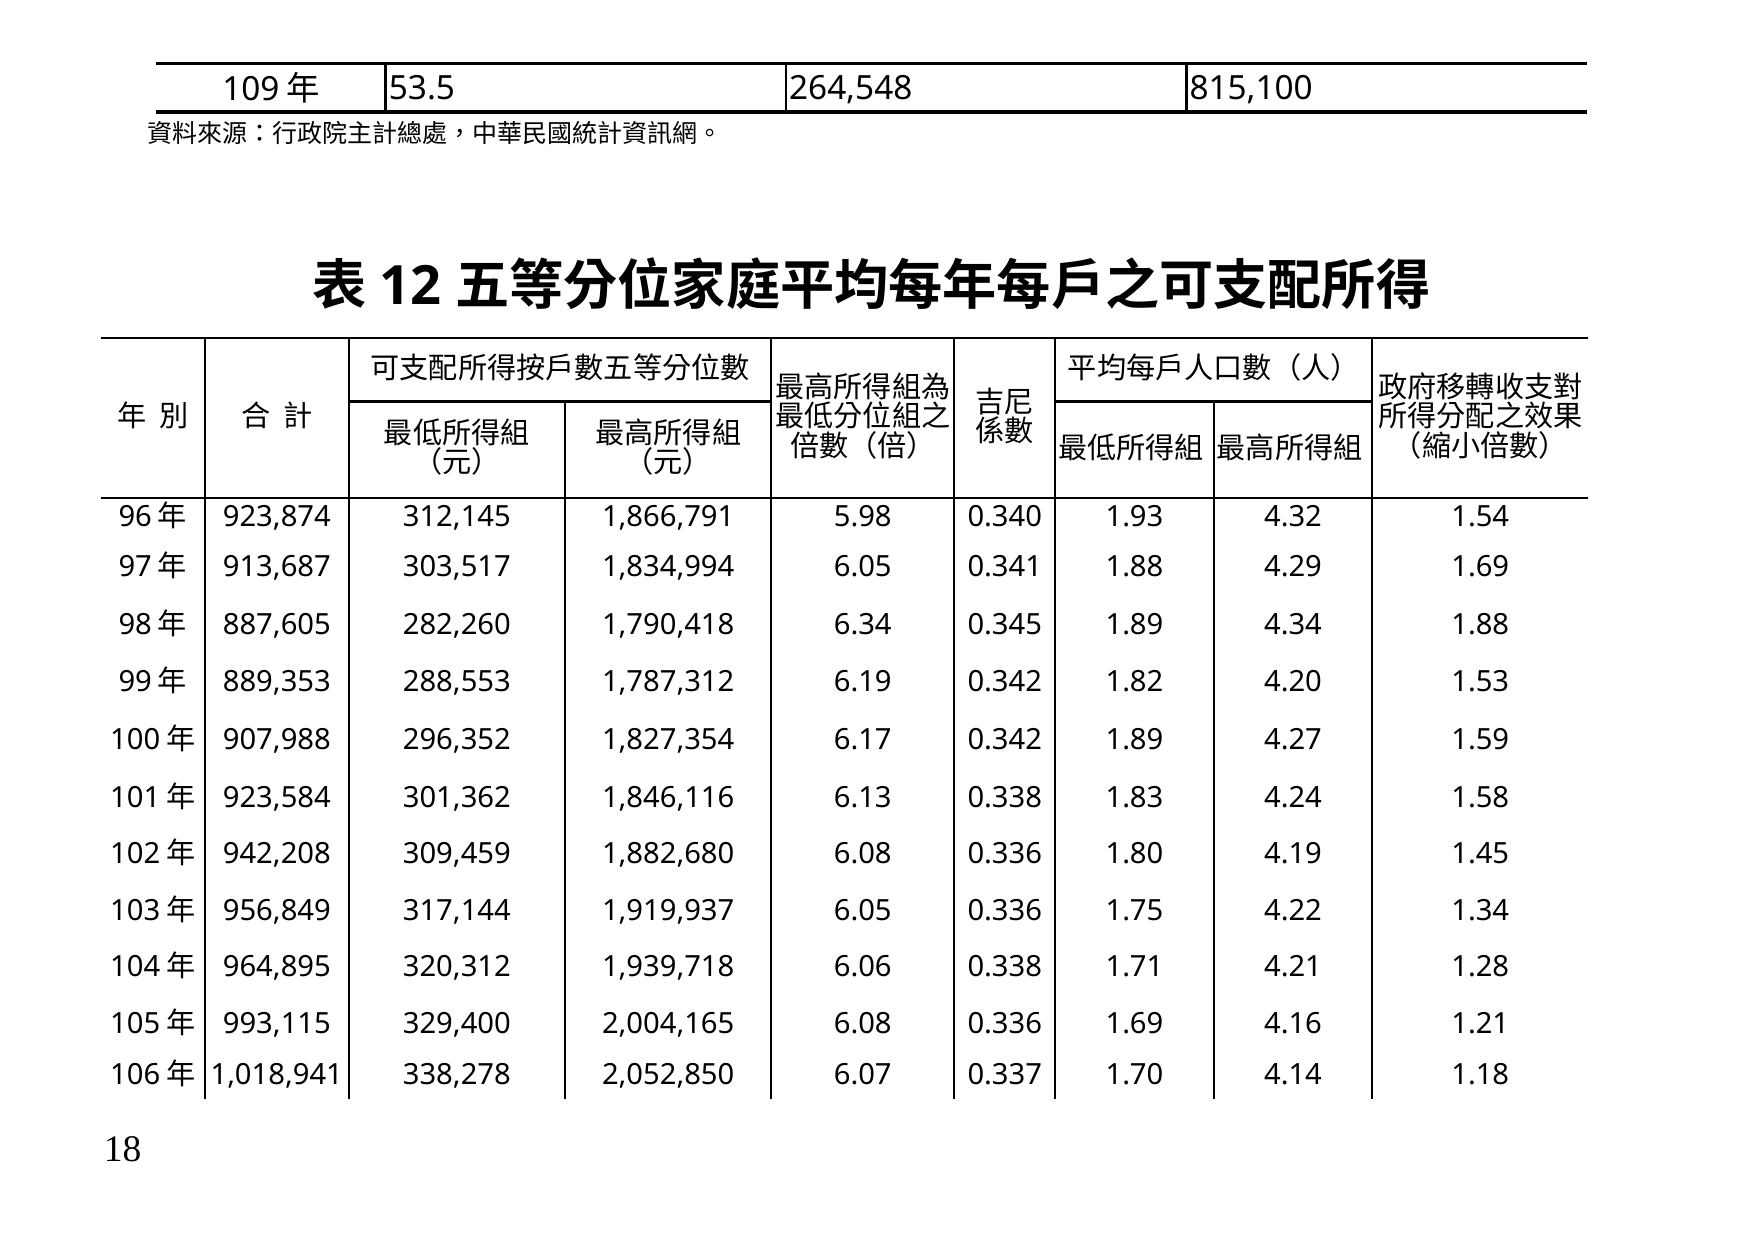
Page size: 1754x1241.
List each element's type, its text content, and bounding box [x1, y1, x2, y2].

table_cell 815,100 [1188, 65, 1587, 110]
table_cell 0.340 [955, 499, 1054, 538]
table_header 合 計 [206, 339, 348, 497]
table_cell 101年 [101, 771, 204, 827]
table_cell 1.82 [1056, 655, 1213, 711]
table_cell 0.342 [955, 655, 1054, 711]
table_cell 6.13 [772, 771, 953, 827]
table_cell 4.20 [1215, 655, 1371, 711]
table_cell 97年 [101, 539, 204, 598]
table_cell 2,052,850 [566, 1053, 770, 1099]
table_cell 6.17 [772, 711, 953, 771]
table_cell 1,790,418 [566, 598, 770, 655]
table_cell 6.19 [772, 655, 953, 711]
table_cell 0.336 [955, 997, 1054, 1053]
table_cell 1.80 [1056, 827, 1213, 884]
table_cell 0.345 [955, 598, 1054, 655]
table_cell 320,312 [350, 940, 564, 997]
table_cell 4.22 [1215, 884, 1371, 940]
table_header 年 別 [101, 339, 204, 497]
table_cell 6.05 [772, 539, 953, 598]
table_cell 1.83 [1056, 771, 1213, 827]
table_header 可支配所得按戶數五等分位數 [350, 339, 770, 400]
table_cell 1.70 [1056, 1053, 1213, 1099]
table_cell 913,687 [206, 539, 348, 598]
table_cell 0.338 [955, 771, 1054, 827]
table_cell 889,353 [206, 655, 348, 711]
table_cell 4.27 [1215, 711, 1371, 771]
table_cell 最低所得組 [1056, 403, 1213, 497]
table_cell 1.89 [1056, 711, 1213, 771]
table_cell 1,919,937 [566, 884, 770, 940]
table_cell 2,004,165 [566, 997, 770, 1053]
table_cell 1.71 [1056, 940, 1213, 997]
table_cell 1,787,312 [566, 655, 770, 711]
subtitle 表 12 五等分位家庭平均每年每戶之可支配所得 [103, 225, 1639, 337]
table_cell 312,145 [350, 499, 564, 538]
table_cell 1,834,994 [566, 539, 770, 598]
text 資料來源：行政院主計總處，中華民國統計資訊網。 [148, 113, 1639, 150]
table_cell 887,605 [206, 598, 348, 655]
table_cell 1.21 [1373, 997, 1588, 1053]
table_cell 1.88 [1056, 539, 1213, 598]
table_cell 6.08 [772, 997, 953, 1053]
table_cell 1,846,116 [566, 771, 770, 827]
table_cell 4.14 [1215, 1053, 1371, 1099]
table_cell 最高所得組 [1215, 403, 1371, 497]
table_cell 1.59 [1373, 711, 1588, 771]
table_cell 309,459 [350, 827, 564, 884]
table_cell 1,866,791 [566, 499, 770, 538]
table_cell 317,144 [350, 884, 564, 940]
table_cell 4.34 [1215, 598, 1371, 655]
table_cell 104年 [101, 940, 204, 997]
table_cell 96年 [101, 499, 204, 538]
table_cell 4.29 [1215, 539, 1371, 598]
table_cell 282,260 [350, 598, 564, 655]
table_cell 4.16 [1215, 997, 1371, 1053]
table_cell 4.19 [1215, 827, 1371, 884]
table_cell 1.89 [1056, 598, 1213, 655]
table_cell 98年 [101, 598, 204, 655]
table_cell 1.75 [1056, 884, 1213, 940]
table_cell 1,827,354 [566, 711, 770, 771]
table_cell 4.32 [1215, 499, 1371, 538]
table_cell 296,352 [350, 711, 564, 771]
table_cell 303,517 [350, 539, 564, 598]
table_cell 942,208 [206, 827, 348, 884]
table_cell 1.28 [1373, 940, 1588, 997]
table_cell 1.53 [1373, 655, 1588, 711]
table_header 吉尼 係數 [955, 339, 1054, 497]
table_cell 1,018,941 [206, 1053, 348, 1099]
table_cell 最低所得組 （元） [350, 403, 564, 497]
table_cell 1.18 [1373, 1053, 1588, 1099]
table_cell 0.337 [955, 1053, 1054, 1099]
table_cell 99年 [101, 655, 204, 711]
table_cell 100年 [101, 711, 204, 771]
table_cell 329,400 [350, 997, 564, 1053]
table_cell 907,988 [206, 711, 348, 771]
table_cell 288,553 [350, 655, 564, 711]
table_cell 956,849 [206, 884, 348, 940]
table_cell 1.69 [1056, 997, 1213, 1053]
table_cell 0.342 [955, 711, 1054, 771]
table_cell 0.336 [955, 884, 1054, 940]
table_cell 1.34 [1373, 884, 1588, 940]
table_cell 0.341 [955, 539, 1054, 598]
table_header 平均每戶人口數（人） [1056, 339, 1371, 400]
table_cell 1,882,680 [566, 827, 770, 884]
table_cell 109年 [156, 65, 384, 110]
table_cell 923,584 [206, 771, 348, 827]
table_cell 53.5 [387, 65, 785, 110]
table_cell 4.24 [1215, 771, 1371, 827]
table_cell 1.58 [1373, 771, 1588, 827]
table_cell 338,278 [350, 1053, 564, 1099]
table_cell 5.98 [772, 499, 953, 538]
table_cell 1.88 [1373, 598, 1588, 655]
table_cell 1,939,718 [566, 940, 770, 997]
table_cell 103年 [101, 884, 204, 940]
table_cell 105年 [101, 997, 204, 1053]
table_cell 923,874 [206, 499, 348, 538]
table_header 最高所得組為最低分位組之倍數（倍） [772, 339, 953, 497]
table_cell 6.08 [772, 827, 953, 884]
table_cell 1.54 [1373, 499, 1588, 538]
table_cell 301,362 [350, 771, 564, 827]
table_cell 106年 [101, 1053, 204, 1099]
table_cell 6.07 [772, 1053, 953, 1099]
table_cell 1.69 [1373, 539, 1588, 598]
table_cell 993,115 [206, 997, 348, 1053]
table_header 政府移轉收支對所得分配之效果（縮小倍數） [1373, 339, 1588, 497]
table_cell 102年 [101, 827, 204, 884]
table_cell 6.34 [772, 598, 953, 655]
table_cell 0.336 [955, 827, 1054, 884]
table_cell 264,548 [787, 65, 1185, 110]
table_cell 最高所得組 （元） [566, 403, 770, 497]
table_cell 6.06 [772, 940, 953, 997]
table_cell 964,895 [206, 940, 348, 997]
table_cell 0.338 [955, 940, 1054, 997]
table_cell 6.05 [772, 884, 953, 940]
table_cell 4.21 [1215, 940, 1371, 997]
table_cell 1.45 [1373, 827, 1588, 884]
table_cell 1.93 [1056, 499, 1213, 538]
